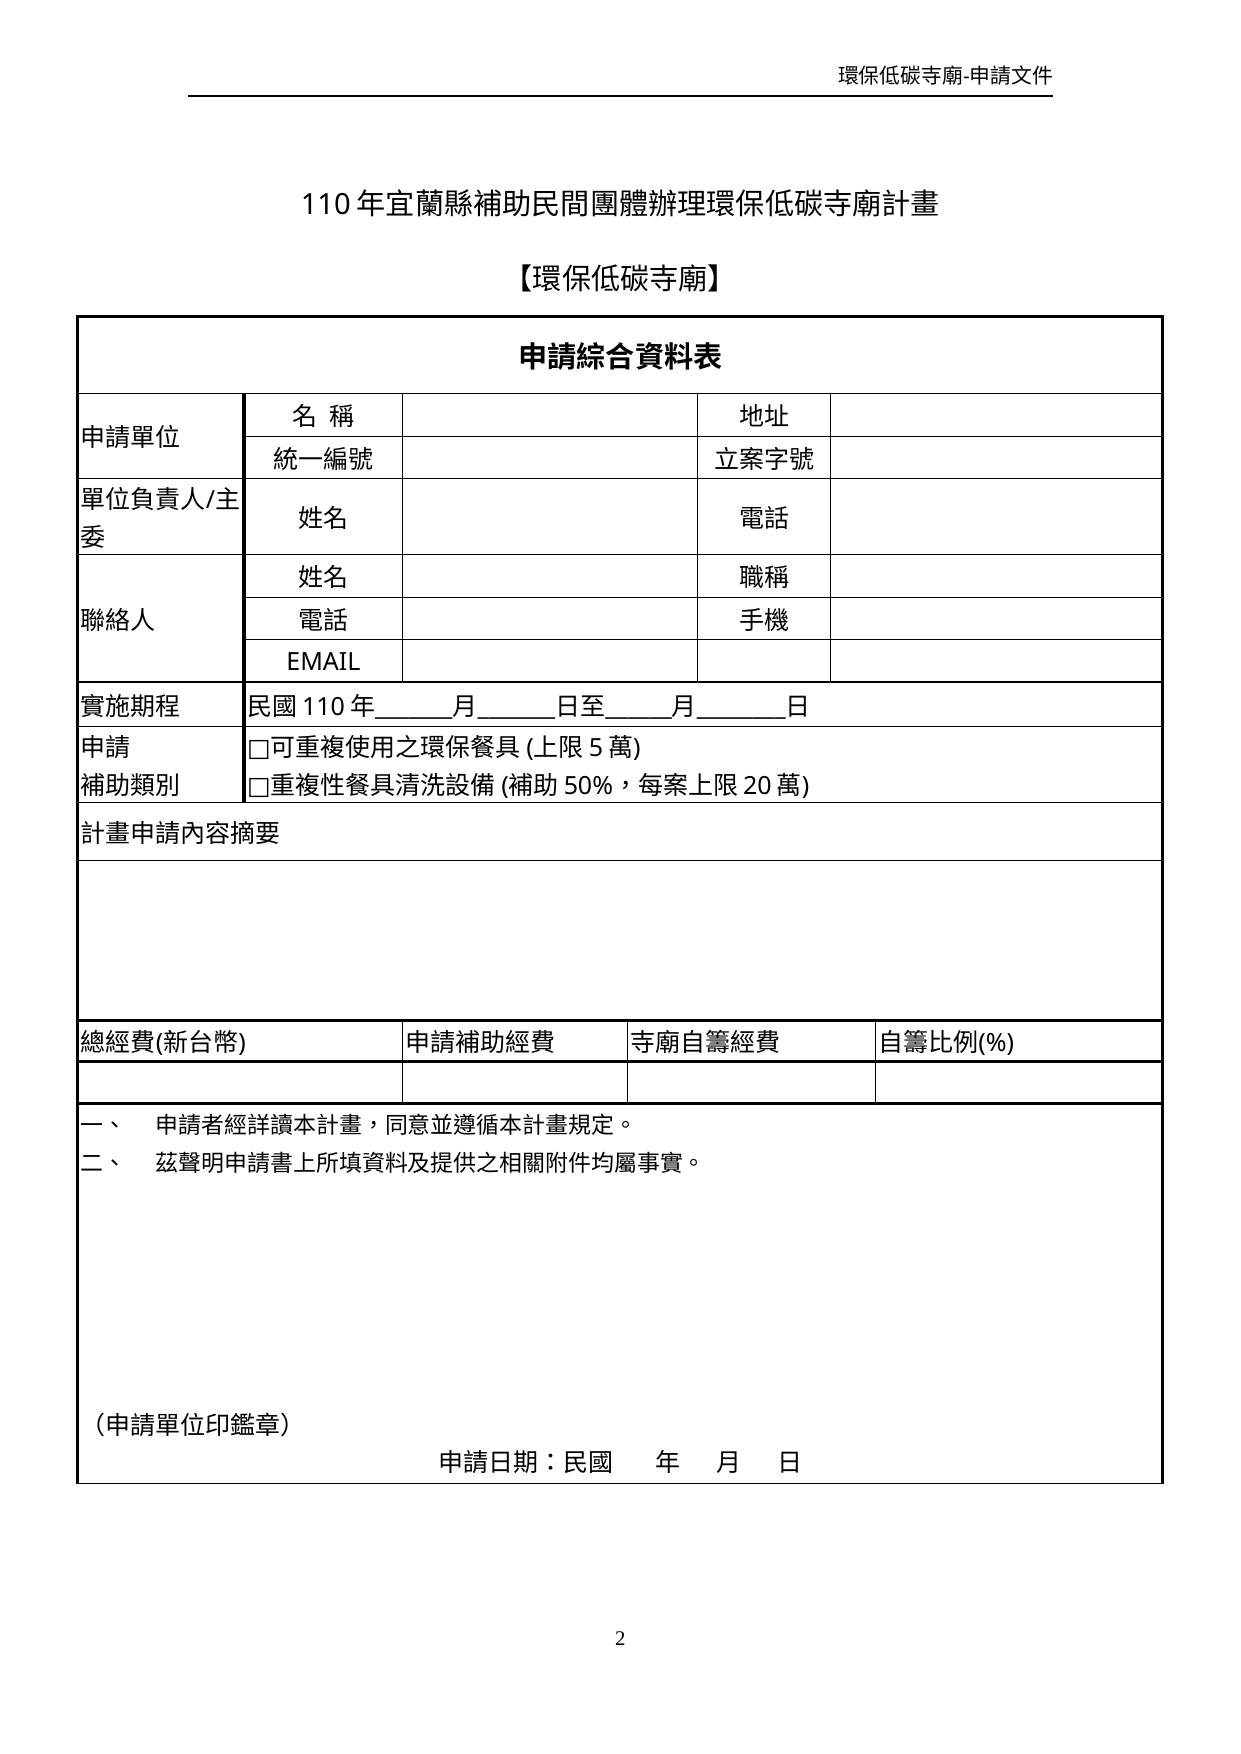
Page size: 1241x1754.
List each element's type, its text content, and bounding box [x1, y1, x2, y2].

table_cell [831, 640, 1161, 681]
table_cell 總經費(新台幣) [79, 1022, 402, 1059]
table_cell [831, 437, 1161, 478]
table_cell [876, 1063, 1161, 1102]
table_header 申請綜合資料表 [79, 318, 1161, 393]
table_cell [79, 1063, 402, 1102]
text 110年宜蘭縣補助民間團體辦理環保低碳寺廟計畫 [187, 164, 1053, 239]
table_cell [403, 394, 697, 436]
table_cell [403, 479, 697, 554]
table_cell [403, 555, 697, 597]
table_cell 立案字號 [698, 437, 830, 478]
table_cell 姓名 [246, 479, 402, 554]
table_cell [403, 1063, 627, 1102]
table_cell 實施期程 [79, 683, 242, 726]
table_cell 單位負責人/主委 [79, 479, 242, 554]
table_cell EMAIL [246, 640, 402, 681]
table_cell 申請補助經費 [403, 1022, 627, 1059]
table_cell 計畫申請內容摘要 [79, 803, 1161, 859]
table_cell 姓名 [246, 555, 402, 597]
table_cell [831, 394, 1161, 436]
table_cell 電話 [246, 598, 402, 639]
table_cell [79, 861, 1161, 1019]
table_cell [403, 437, 697, 478]
table_cell □可重複使用之環保餐具 (上限5萬) □重複性餐具清洗設備 (補助50%，每案上限20萬) [246, 727, 1161, 802]
table_cell [831, 598, 1161, 639]
table_cell [403, 598, 697, 639]
table_cell [403, 640, 697, 681]
table_cell 職稱 [698, 555, 830, 597]
table_cell 電話 [698, 479, 830, 554]
table_cell 申請 補助類別 [79, 727, 242, 802]
table_cell 申請單位 [79, 394, 242, 478]
table_cell 地址 [698, 394, 830, 436]
table_cell 手機 [698, 598, 830, 639]
table_cell 統一編號 [246, 437, 402, 478]
table_cell [628, 1063, 875, 1102]
table_cell 申請者經詳讀本計畫，同意並遵循本計畫規定。 茲聲明申請書上所填資料及提供之相關附件均屬事實。 （申請單位印鑑章） 申請日期：民國 年 月 日 [79, 1105, 1161, 1482]
table_cell 聯絡人 [79, 555, 242, 681]
table_cell [698, 640, 830, 681]
table_cell 名 稱 [246, 394, 402, 436]
table_cell 自籌比例(%) [876, 1022, 1161, 1059]
table_cell [831, 479, 1161, 554]
table_cell [831, 555, 1161, 597]
table_cell 民國110年_______月_______日至______月________日 [246, 683, 1161, 726]
text 【環保低碳寺廟】 [187, 239, 1053, 314]
table_cell 寺廟自籌經費 [628, 1022, 875, 1059]
